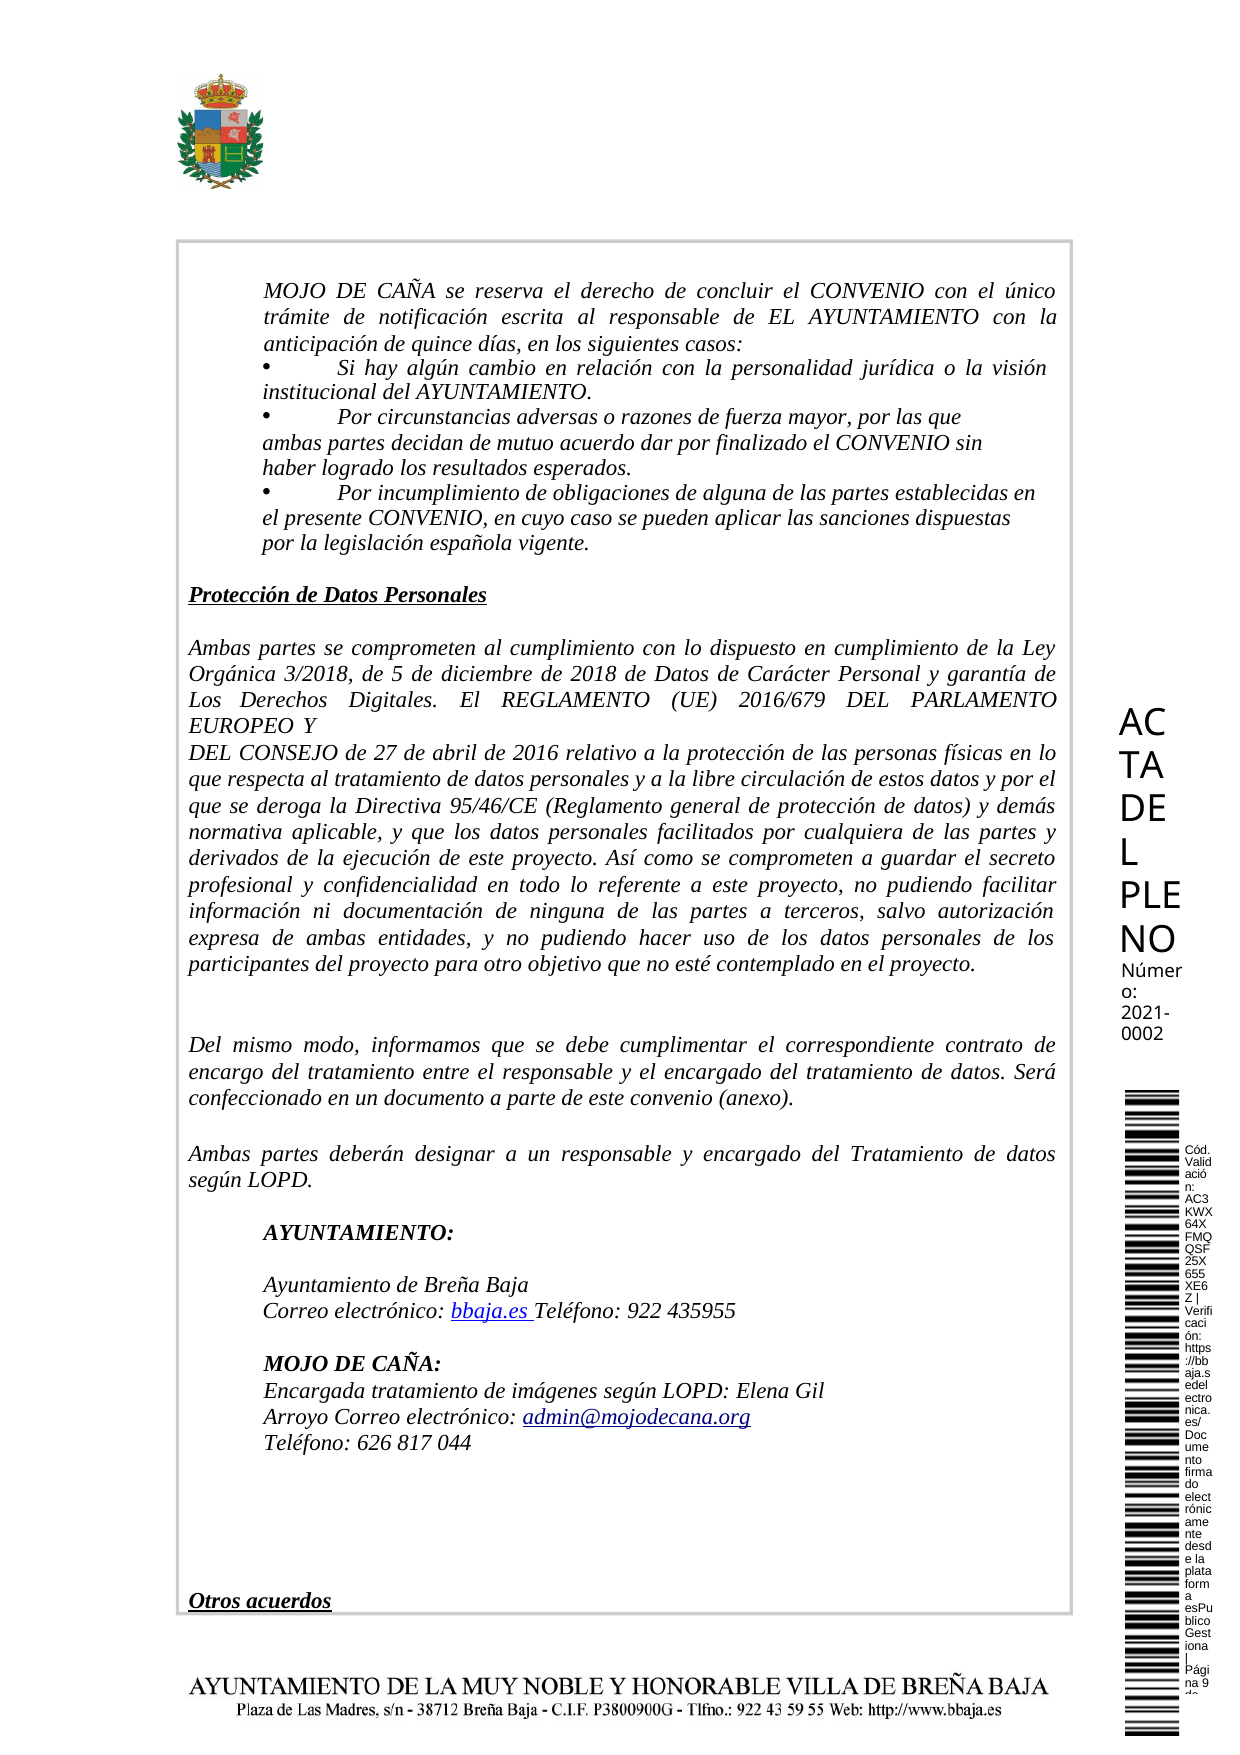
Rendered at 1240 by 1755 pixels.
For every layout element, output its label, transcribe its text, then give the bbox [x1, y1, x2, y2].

list Por incumplimiento de obligaciones de alguna de las partes establecidas en el presente CONVENIO, en cuyo caso se pueden aplicar las sanciones dispuestas por la legislación española vigente. [262, 480, 1048, 556]
text [1117, 698, 1185, 1045]
text Número: 2021-0002 Fecha: 12/02/2021 [1121, 961, 1185, 1045]
text MOJO DE CAÑA se reserva el derecho de concluir el CONVENIO con el único trámite de notificación escrita al responsable de EL AYUNTAMIENTO con la anticipación de quince días, en los siguientes casos: [263, 277, 1057, 356]
list Por circunstancias adversas o razones de fuerza mayor, por las que ambas partes decidan de mutuo acuerdo dar por finalizado el CONVENIO sin haber logrado los resultados esperados. [262, 404, 1022, 480]
text [1073, 1271, 1125, 1298]
text ACTA DEL PLENO [1119, 700, 1185, 961]
text Otros acuerdos [188, 1588, 1069, 1611]
text Ambas partes se comprometen al cumplimiento con lo dispuesto en cumplimiento de la Ley Orgánica 3/2018, de 5 de diciembre de 2018 de Datos de Carácter Personal y garantía de Los Derechos Digitales. El REGLAMENTO (UE) 2016/679 DEL PARLAMENTO EUROPEO Y [188, 633, 1057, 739]
text [1073, 1588, 1125, 1614]
text Protección de Datos Personales [188, 581, 1069, 607]
text Teléfono: 626 817 044 [263, 1429, 1069, 1456]
text [1073, 581, 1189, 607]
text Del mismo modo, informamos que se debe cumplimentar el correspondiente contrato de encargo del tratamiento entre el responsable y el encargado del tratamiento de datos. Será confeccionado en un documento a parte de este convenio (anexo). [188, 1032, 1057, 1111]
subtitle [1073, 1350, 1125, 1377]
subtitle [1073, 1219, 1125, 1245]
text Ambas partes deberán designar a un responsable y encargado del Tratamiento de datos según LOPD. [188, 1139, 1057, 1192]
text Correo electrónico: bbaja.es Teléfono: 922 435955 [262, 1298, 1069, 1324]
text [1073, 1298, 1125, 1324]
text [1073, 1429, 1125, 1456]
list Si hay algún cambio en relación con la personalidad jurídica o la visión institucional del AYUNTAMIENTO. [262, 357, 1047, 404]
subtitle MOJO DE CAÑA: [263, 1350, 1069, 1377]
text Ayuntamiento de Breña Baja [263, 1271, 1069, 1298]
text DEL CONSEJO de 27 de abril de 2016 relativo a la protección de las personas físicas en lo que respecta al tratamiento de datos personales y a la libre circulación de estos datos y por el que se deroga la Directiva 95/46/CE (Reglamento general de protección de datos) y demás normativa aplicable, y que los datos personales facilitados por cualquiera de las partes y derivados de la ejecución de este proyecto. Así como se comprometen a guardar el secreto profesional y confidencialidad en todo lo referente a este proyecto, no pudiendo facilitar información ni documentación de ninguna de las partes a terceros, salvo autorización expresa de ambas entidades, y no pudiendo hacer uso de los datos personales de los participantes del proyecto para otro objetivo que no esté contemplado en el proyecto. [188, 739, 1057, 976]
subtitle AYUNTAMIENTO: [263, 1219, 1069, 1245]
text Cód. Validación: AC3KWX64XFMQQSF25X655XE6Z | Verificación: https://bbaja.sedelectronica.es/ Documento firmado electrónicamente desde la plataforma esPublico Gestiona | Página 9 de 24 [1184, 1144, 1213, 1694]
text Encargada tratamiento de imágenes según LOPD: Elena Gil Arroyo Correo electrónico: admin@mojodecana.org [263, 1377, 893, 1429]
